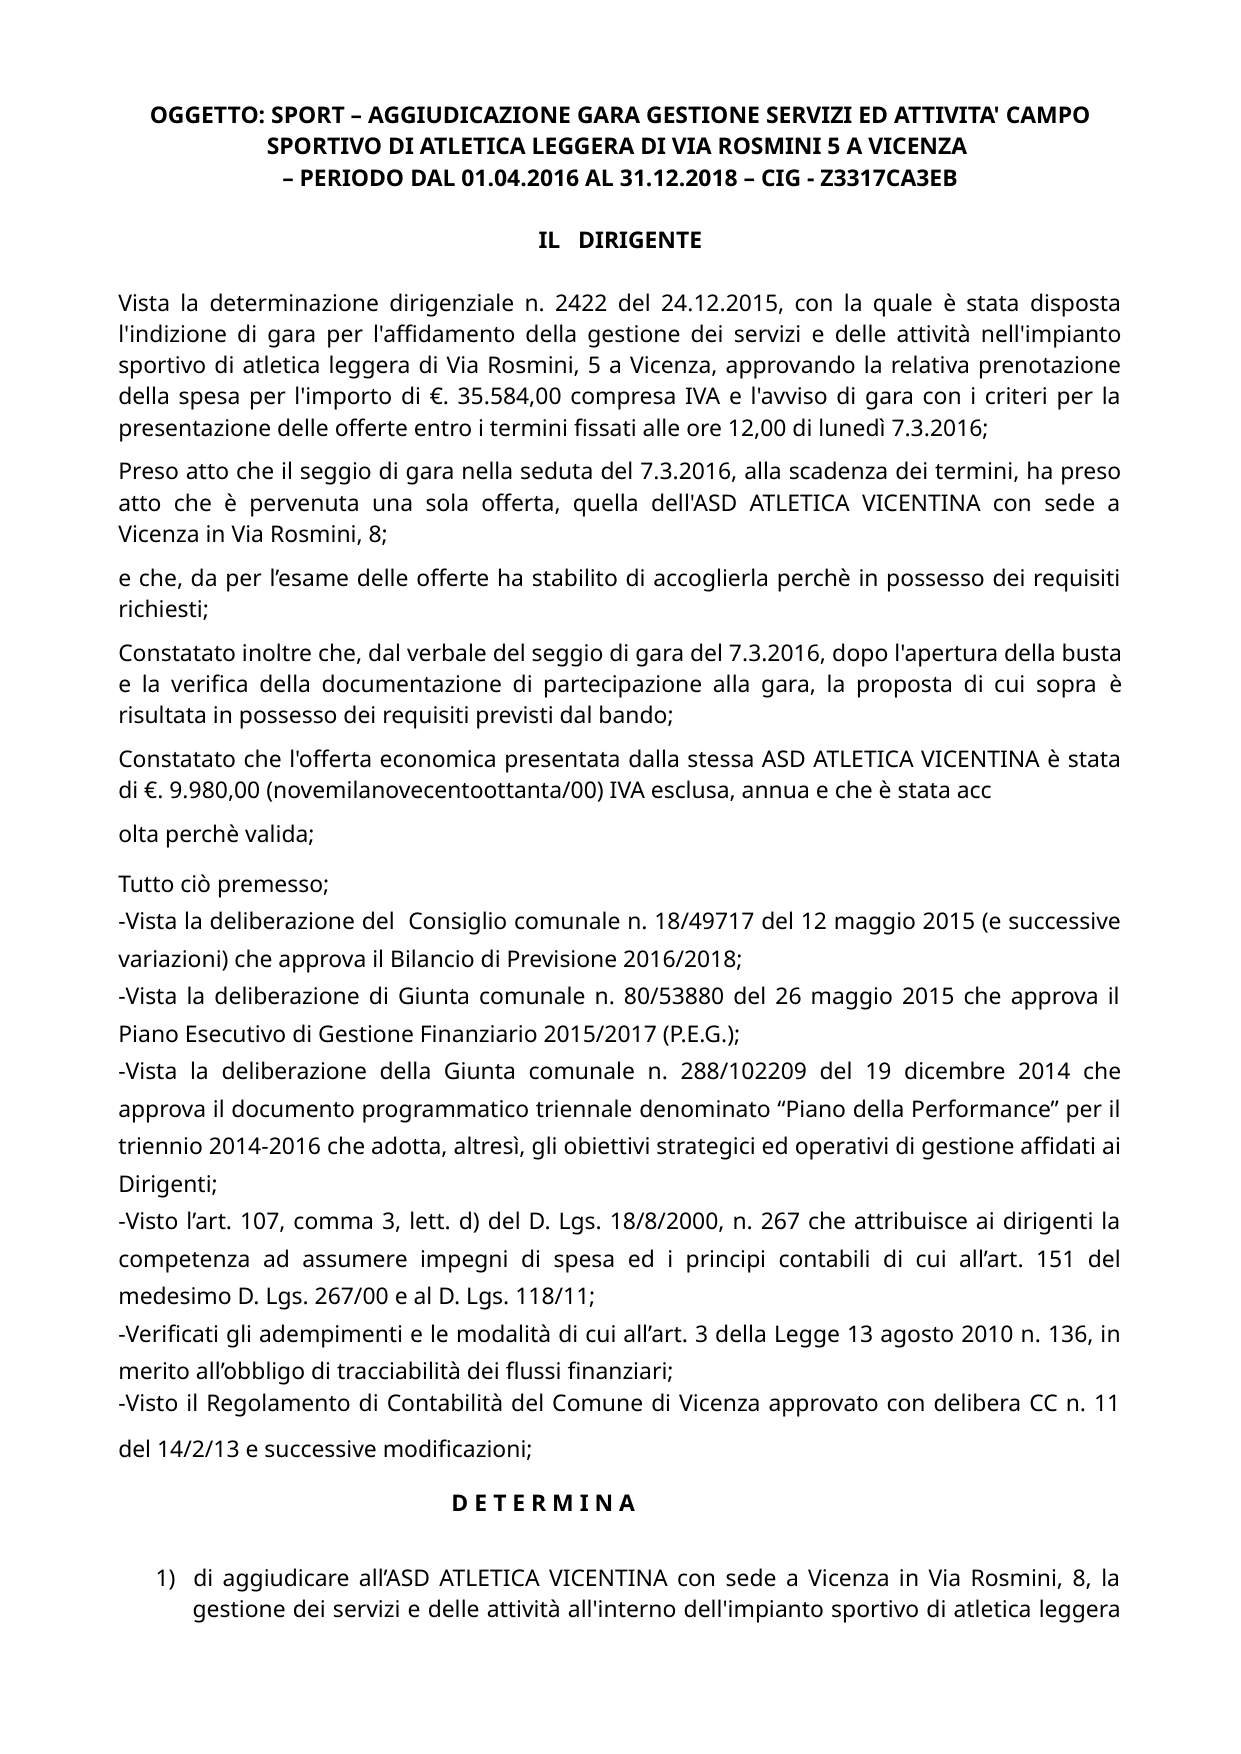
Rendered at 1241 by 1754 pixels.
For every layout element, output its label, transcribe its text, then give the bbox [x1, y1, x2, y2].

list Preso atto che il seggio di gara nella seduta del 7.3.2016, alla scadenza dei termini, ha preso atto che è pervenuta una sola offerta, quella dell'ASD ATLETICA VICENTINA con sede a Vicenza in Via Rosmini, 8; [118, 455, 1122, 549]
text Tutto ciò premesso; [118, 861, 1122, 899]
text -Vista la deliberazione della Giunta comunale n. 288/102209 del 19 dicembre 2014 che approva il documento programmatico triennale denominato “Piano della Performance” per il triennio 2014-2016 che adotta, altresì, gli obiettivi strategici ed operativi di gestione affidati ai Dirigenti; [118, 1049, 1122, 1199]
text olta perchè valida; [118, 818, 1122, 849]
text D E T E R M I N A [118, 1480, 1122, 1518]
text OGGETTO: SPORT – AGGIUDICAZIONE GARA GESTIONE SERVIZI ED ATTIVITA' CAMPO SPORTIVO DI ATLETICA LEGGERA DI VIA ROSMINI 5 A VICENZA [118, 99, 1122, 161]
text Constatato che l'offerta economica presentata dalla stessa ASD ATLETICA VICENTINA è stata di €. 9.980,00 (novemilanovecentoottanta/00) IVA esclusa, annua e che è stata acc [118, 743, 1122, 805]
text – PERIODO DAL 01.04.2016 AL 31.12.2018 – CIG - Z3317CA3EB [118, 161, 1122, 193]
text IL DIRIGENTE [118, 224, 1122, 255]
list di aggiudicare all’ASD ATLETICA VICENTINA con sede a Vicenza in Via Rosmini, 8, la gestione dei servizi e delle attività all'interno dell'impianto sportivo di atletica leggera [155, 1561, 1122, 1624]
text -Verificati gli adempimenti e le modalità di cui all’art. 3 della Legge 13 agosto 2010 n. 136, in merito all’obbligo di tracciabilità dei flussi finanziari; [118, 1311, 1122, 1386]
text -Visto il Regolamento di Contabilità del Comune di Vicenza approvato con delibera CC n. 11 del 14/2/13 e successive modificazioni; [118, 1386, 1122, 1464]
list Vista la determinazione dirigenziale n. 2422 del 24.12.2015, con la quale è stata disposta l'indizione di gara per l'affidamento della gestione dei servizi e delle attività nell'impianto sportivo di atletica leggera di Via Rosmini, 5 a Vicenza, approvando la relativa prenotazione della spesa per l'importo di €. 35.584,00 compresa IVA e l'avviso di gara con i criteri per la presentazione delle offerte entro i termini fissati alle ore 12,00 di lunedì 7.3.2016; [118, 286, 1122, 443]
text -Visto l’art. 107, comma 3, lett. d) del D. Lgs. 18/8/2000, n. 267 che attribuisce ai dirigenti la competenza ad assumere impegni di spesa ed i principi contabili di cui all’art. 151 del medesimo D. Lgs. 267/00 e al D. Lgs. 118/11; [118, 1199, 1122, 1311]
text -Vista la deliberazione del Consiglio comunale n. 18/49717 del 12 maggio 2015 (e successive variazioni) che approva il Bilancio di Previsione 2016/2018; [118, 899, 1122, 974]
text Constatato inoltre che, dal verbale del seggio di gara del 7.3.2016, dopo l'apertura della busta e la verifica della documentazione di partecipazione alla gara, la proposta di cui sopra è risultata in possesso dei requisiti previsti dal bando; [118, 636, 1122, 730]
text -Vista la deliberazione di Giunta comunale n. 80/53880 del 26 maggio 2015 che approva il Piano Esecutivo di Gestione Finanziario 2015/2017 (P.E.G.); [118, 974, 1122, 1049]
list e che, da per l’esame delle offerte ha stabilito di accoglierla perchè in possesso dei requisiti richiesti; [118, 561, 1122, 624]
